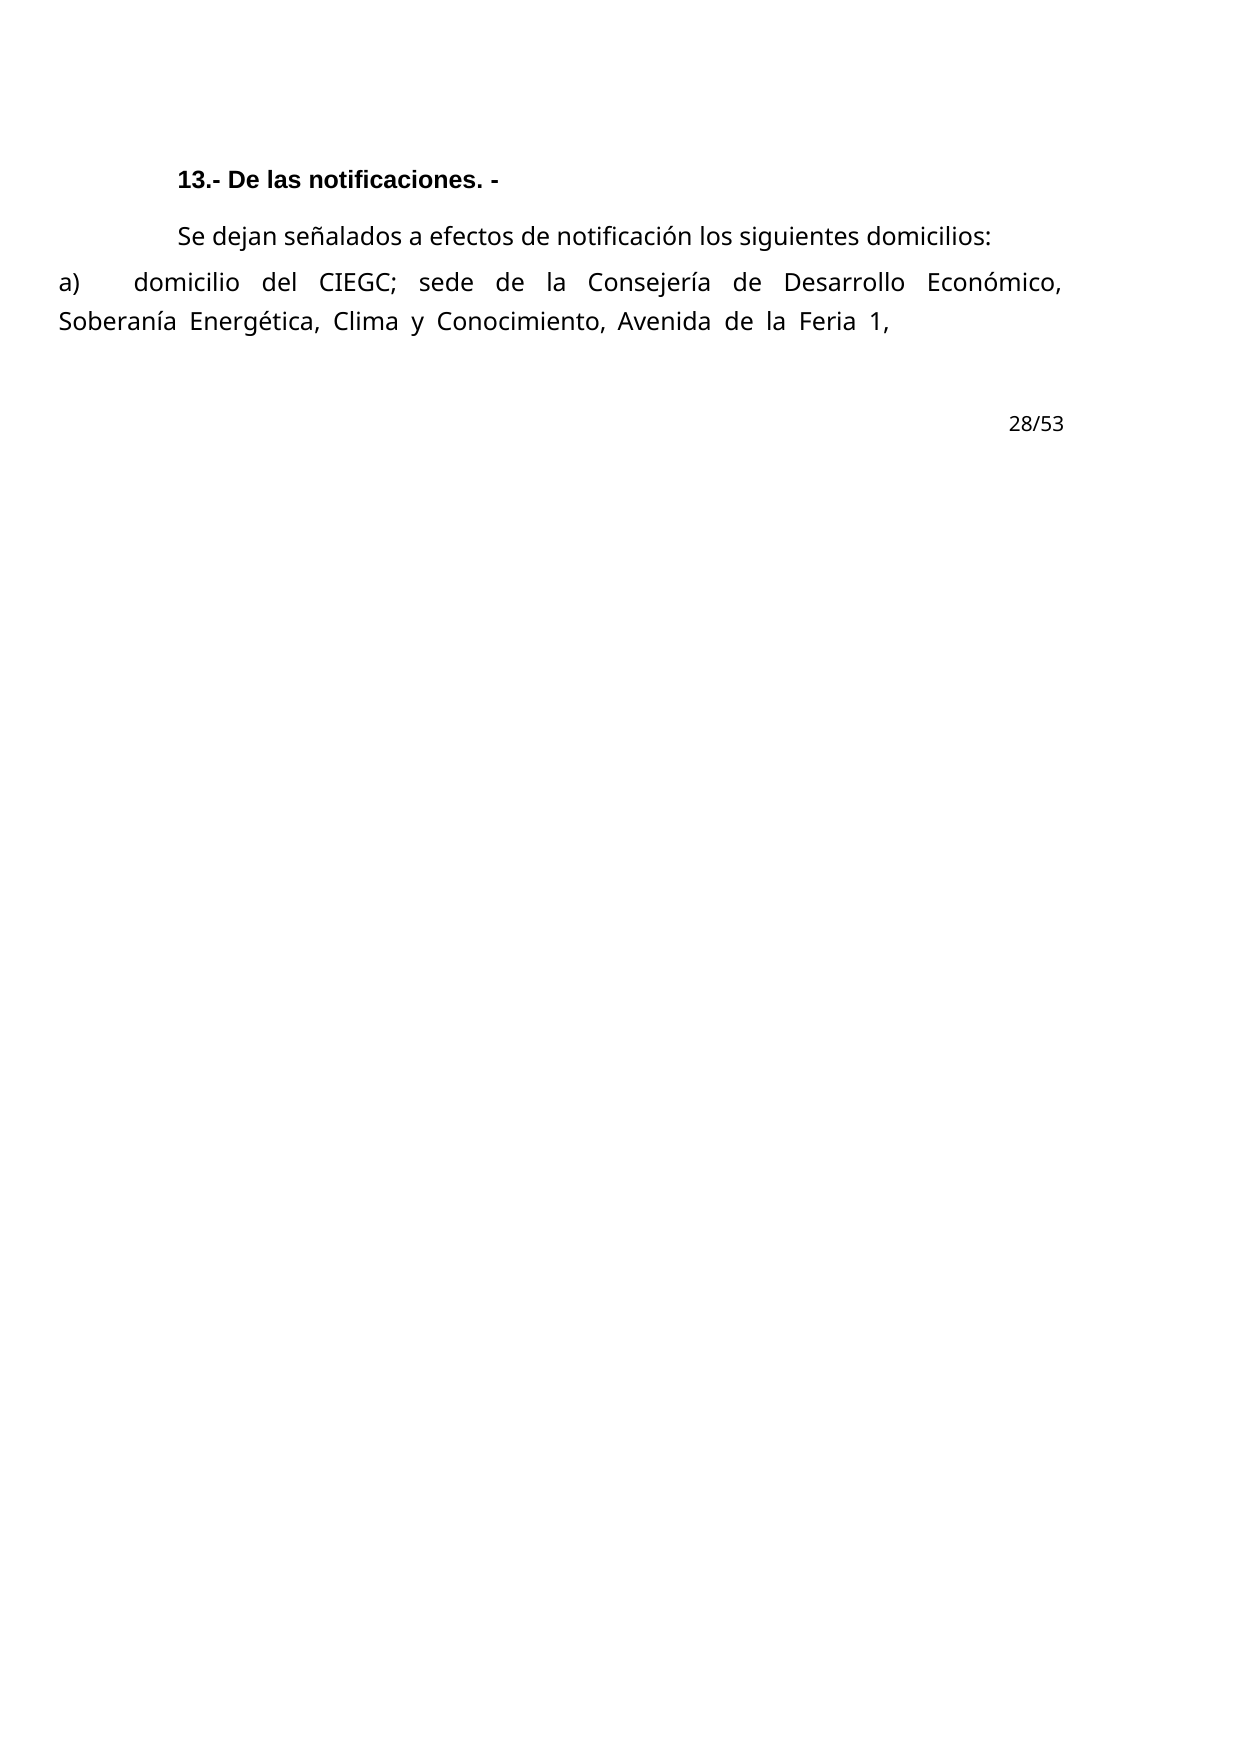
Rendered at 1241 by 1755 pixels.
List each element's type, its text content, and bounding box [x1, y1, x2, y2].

text 28/53 [58, 409, 1064, 438]
text Se dejan señalados a efectos de notificación los siguientes domicilios: [177, 218, 1191, 252]
subtitle 13.- De las notificaciones. - [177, 164, 1191, 193]
list domicilio del CIEGC; sede de la Consejería de Desarrollo Económico, Soberanía Energética, Clima y Conocimiento, Avenida de la Feria 1, [58, 265, 1062, 338]
